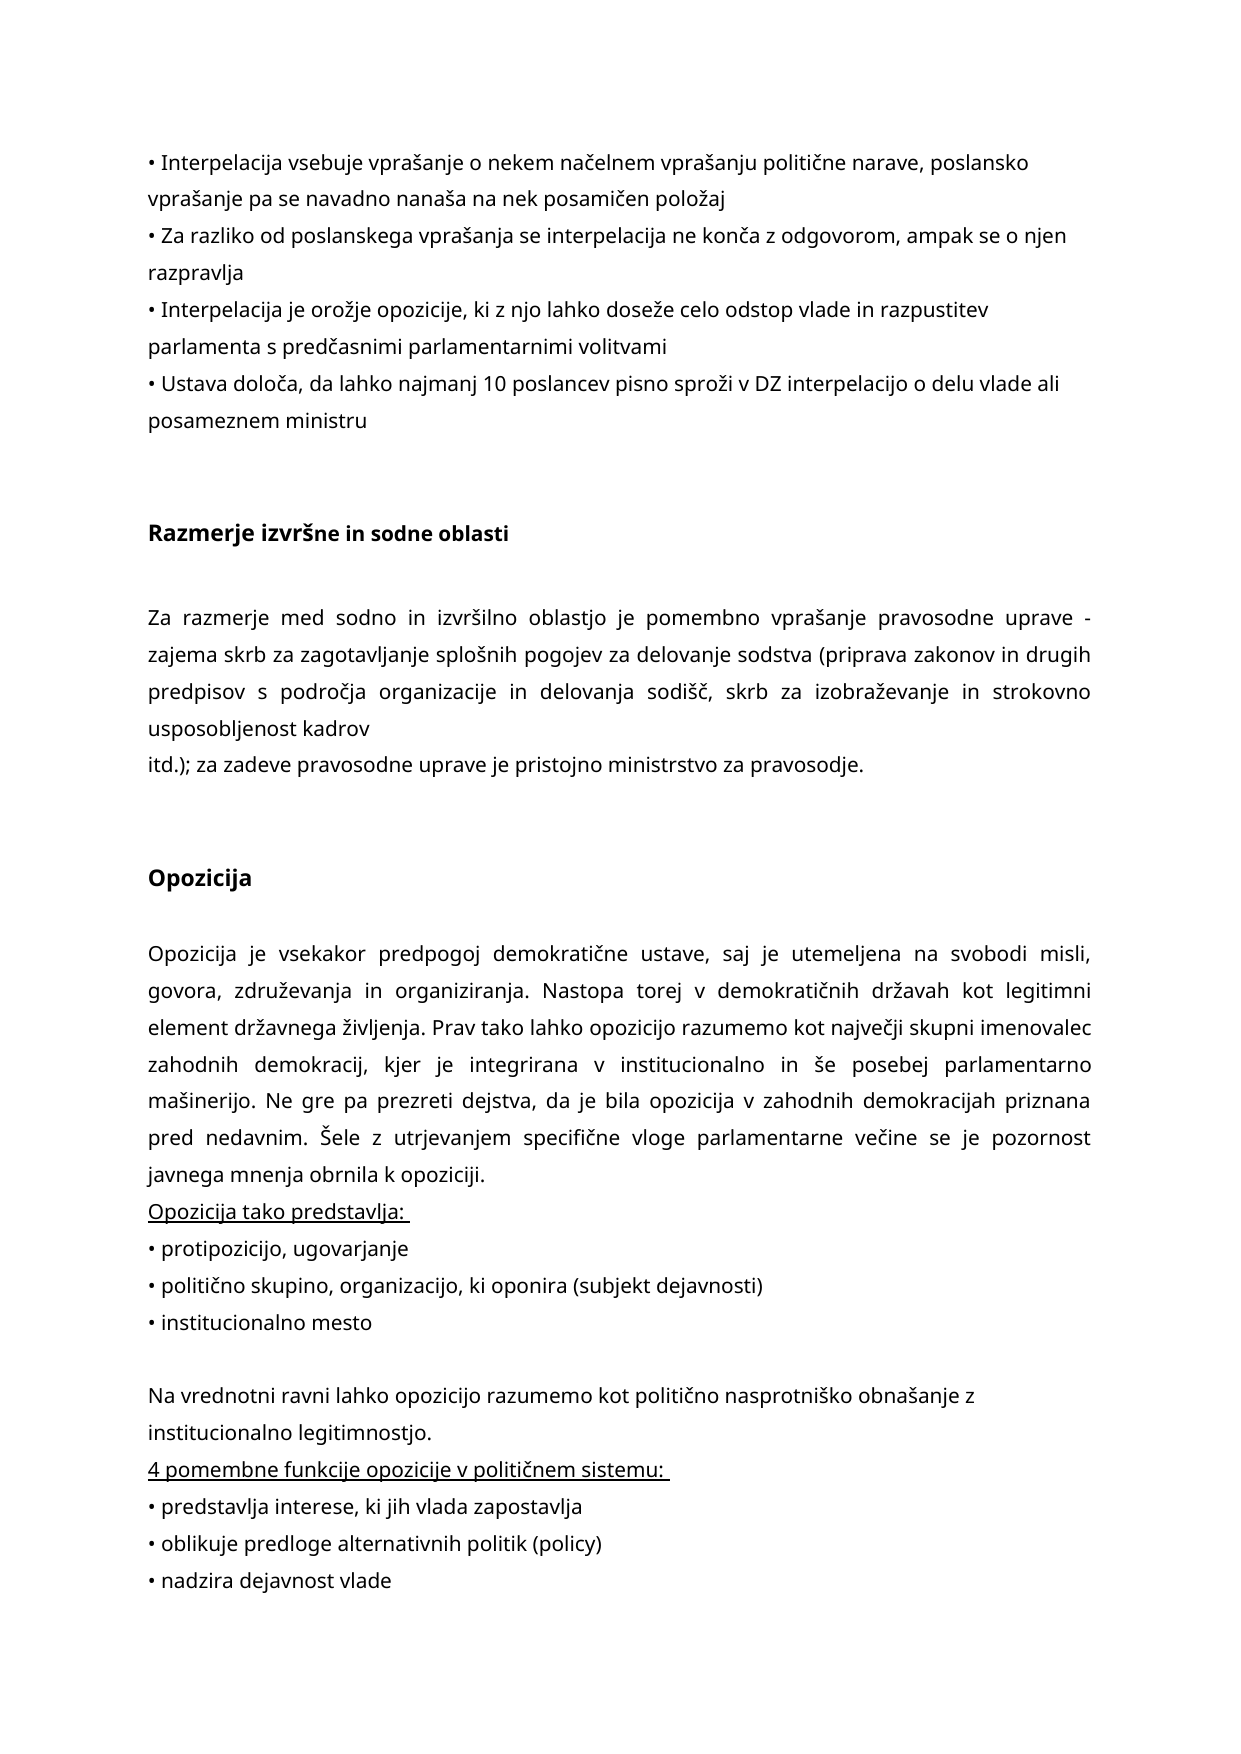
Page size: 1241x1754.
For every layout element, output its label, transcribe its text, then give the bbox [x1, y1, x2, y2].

text Opozicija tako predstavlja: • protipozicijo, ugovarjanje • politično skupino, organizacijo, ki oponira (subjekt dejavnosti) • institucionalno mesto Na vrednotni ravni lahko opozicijo razumemo kot politično nasprotniško obnašanje z institucionalno legitimnostjo. 4 pomembne funkcije opozicije v političnem sistemu: • predstavlja interese, ki jih vlada zapostavlja • oblikuje predloge alternativnih politik (policy) • nadzira dejavnost vlade [148, 1197, 1093, 1594]
text Opozicija je vsekakor predpogoj demokratične ustave, saj je utemeljena na svobodi misli, govora, združevanja in organiziranja. Nastopa torej v demokratičnih državah kot legitimni element državnega življenja. Prav tako lahko opozicijo razumemo kot največji skupni imenovalec zahodnih demokracij, kjer je integrirana v institucionalno in še posebej parlamentarno mašinerijo. Ne gre pa prezreti dejstva, da je bila opozicija v zahodnih demokracijah priznana pred nedavnim. Šele z utrjevanjem specifične vloge parlamentarne večine se je pozornost javnega mnenja obrnila k opoziciji. [148, 939, 1093, 1189]
text itd.); za zadeve pravosodne uprave je pristojno ministrstvo za pravosodje. Opozicija [148, 751, 1093, 931]
text • Interpelacija vsebuje vprašanje o nekem načelnem vprašanju politične narave, poslansko vprašanje pa se navadno nanaša na nek posamičen položaj • Za razliko od poslanskega vprašanja se interpelacija ne konča z odgovorom, ampak se o njen razpravlja • Interpelacija je orožje opozicije, ki z njo lahko doseže celo odstop vlade in razpustitev parlamenta s predčasnimi parlamentarnimi volitvami • Ustava določa, da lahko najmanj 10 poslancev pisno sproži v DZ interpelacijo o delu vlade ali posameznem ministru Razmerje izvršne in sodne oblasti [148, 148, 1093, 593]
text Za razmerje med sodno in izvršilno oblastjo je pomembno vprašanje pravosodne uprave - zajema skrb za zagotavljanje splošnih pogojev za delovanje sodstva (priprava zakonov in drugih predpisov s področja organizacije in delovanja sodišč, skrb za izobraževanje in strokovno usposobljenost kadrov [148, 603, 1093, 742]
